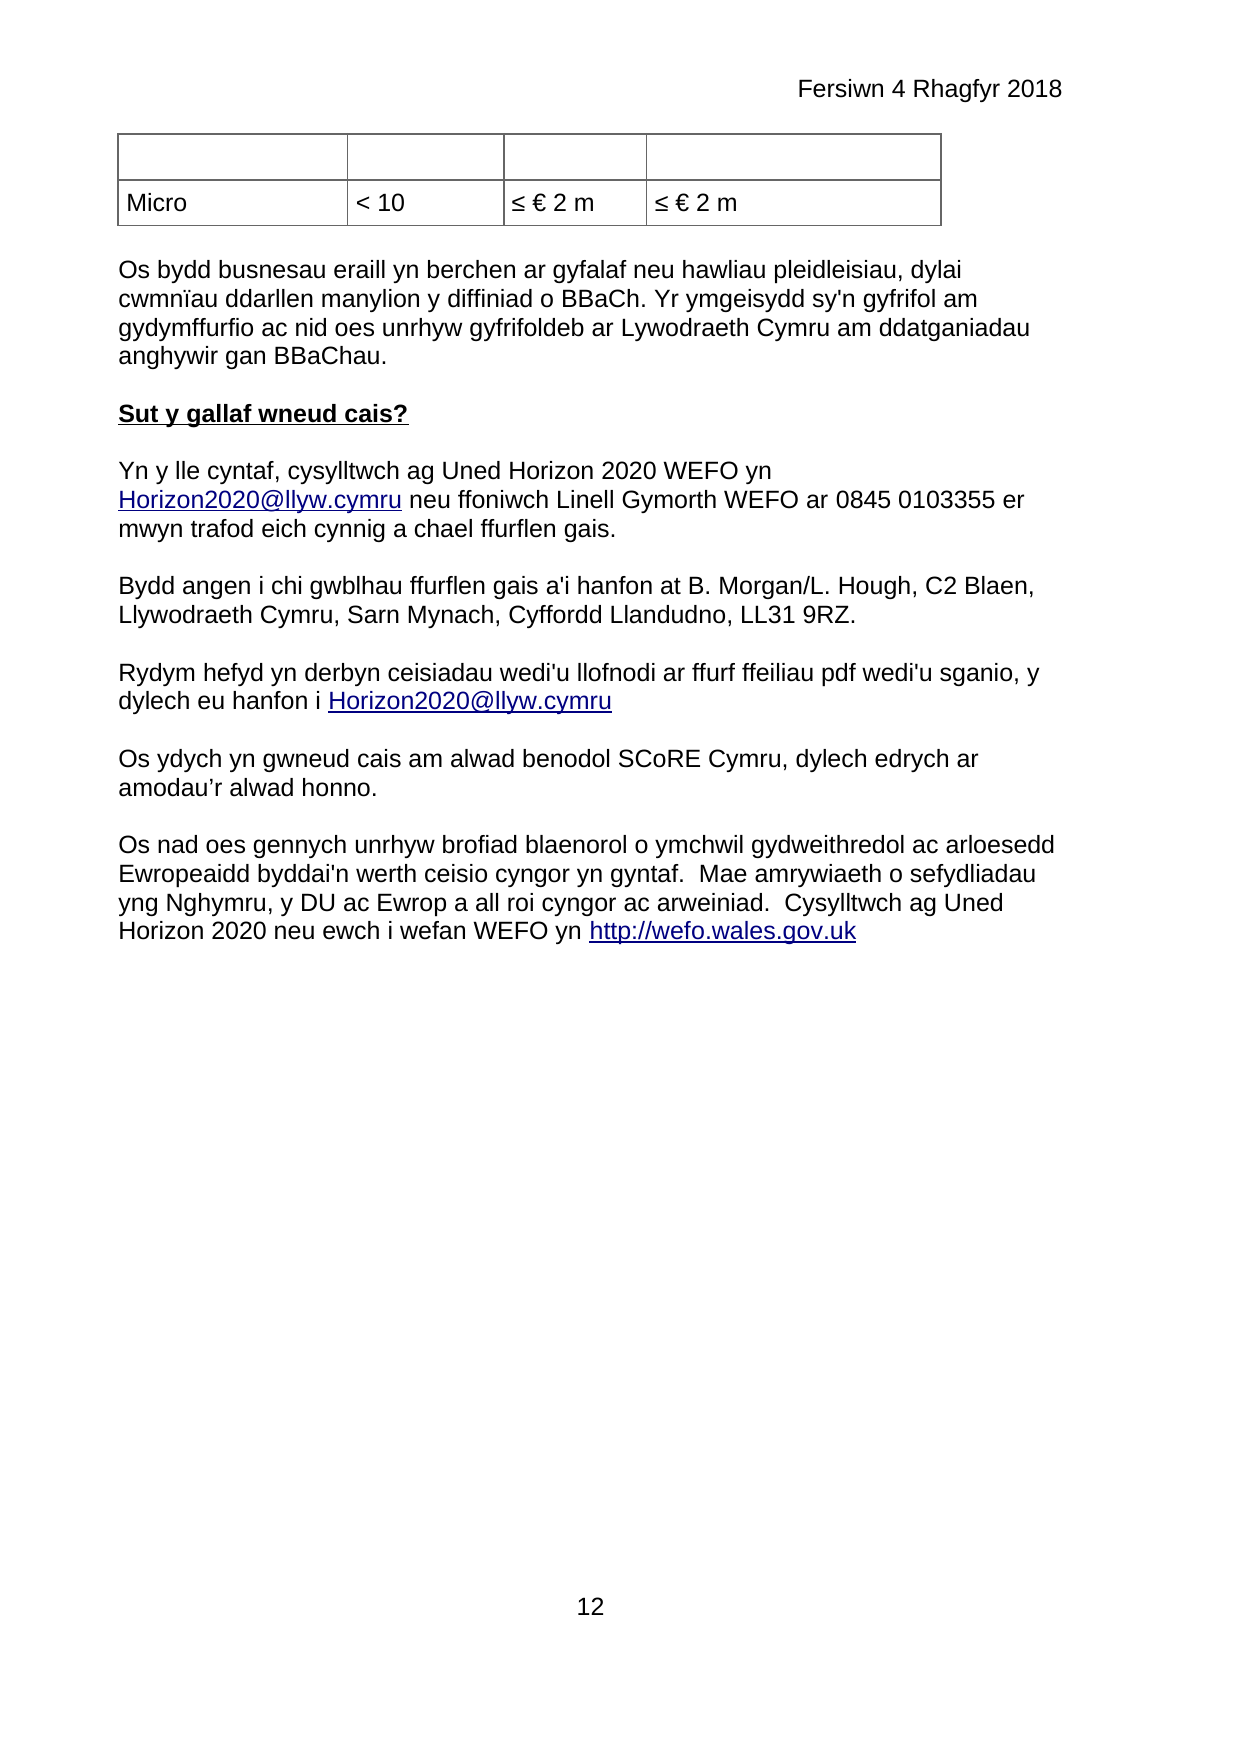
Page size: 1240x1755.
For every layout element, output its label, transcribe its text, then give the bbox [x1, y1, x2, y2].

table_cell ≤ € 2 m [647, 181, 940, 225]
table_cell ≤ € 2 m [505, 181, 646, 225]
table_cell < 10 [348, 181, 503, 225]
text Sut y gallaf wneud cais? [118, 399, 1062, 428]
table_cell [647, 135, 940, 179]
text Rydym hefyd yn derbyn ceisiadau wedi'u llofnodi ar ffurf ffeiliau pdf wedi'u sganio, y dylech eu hanfon i Horizon2020@llyw.cymru [118, 658, 1062, 715]
table_cell [348, 135, 503, 179]
text Yn y lle cyntaf, cysylltwch ag Uned Horizon 2020 WEFO yn [118, 456, 1062, 485]
table_cell [119, 135, 347, 179]
text Os bydd busnesau eraill yn berchen ar gyfalaf neu hawliau pleidleisiau, dylai cwmnïau ddarllen manylion y diffiniad o BBaCh. Yr ymgeisydd sy'n gyfrifol am gydymffurfio ac nid oes unrhyw gyfrifoldeb ar Lywodraeth Cymru am ddatganiadau anghywir gan BBaChau. [118, 255, 1062, 370]
text Bydd angen i chi gwblhau ffurflen gais a'i hanfon at B. Morgan/L. Hough, C2 Blaen, Llywodraeth Cymru, Sarn Mynach, Cyffordd Llandudno, LL31 9RZ. [118, 571, 1062, 629]
text Os nad oes gennych unrhyw brofiad blaenorol o ymchwil gydweithredol ac arloesedd Ewropeaidd byddai'n werth ceisio cyngor yn gyntaf. Mae amrywiaeth o sefydliadau yng Nghymru, y DU ac Ewrop a all roi cyngor ac arweiniad. Cysylltwch ag Uned Horizon 2020 neu ewch i wefan WEFO yn http://wefo.wales.gov.uk [118, 830, 1062, 945]
table_cell [505, 135, 646, 179]
text Os ydych yn gwneud cais am alwad benodol SCoRE Cymru, dylech edrych ar amodau’r alwad honno. [118, 744, 1062, 801]
table_cell Micro [119, 181, 347, 225]
text Horizon2020@llyw.cymru neu ffoniwch Linell Gymorth WEFO ar 0845 0103355 er mwyn trafod eich cynnig a chael ffurflen gais. [118, 485, 1062, 543]
